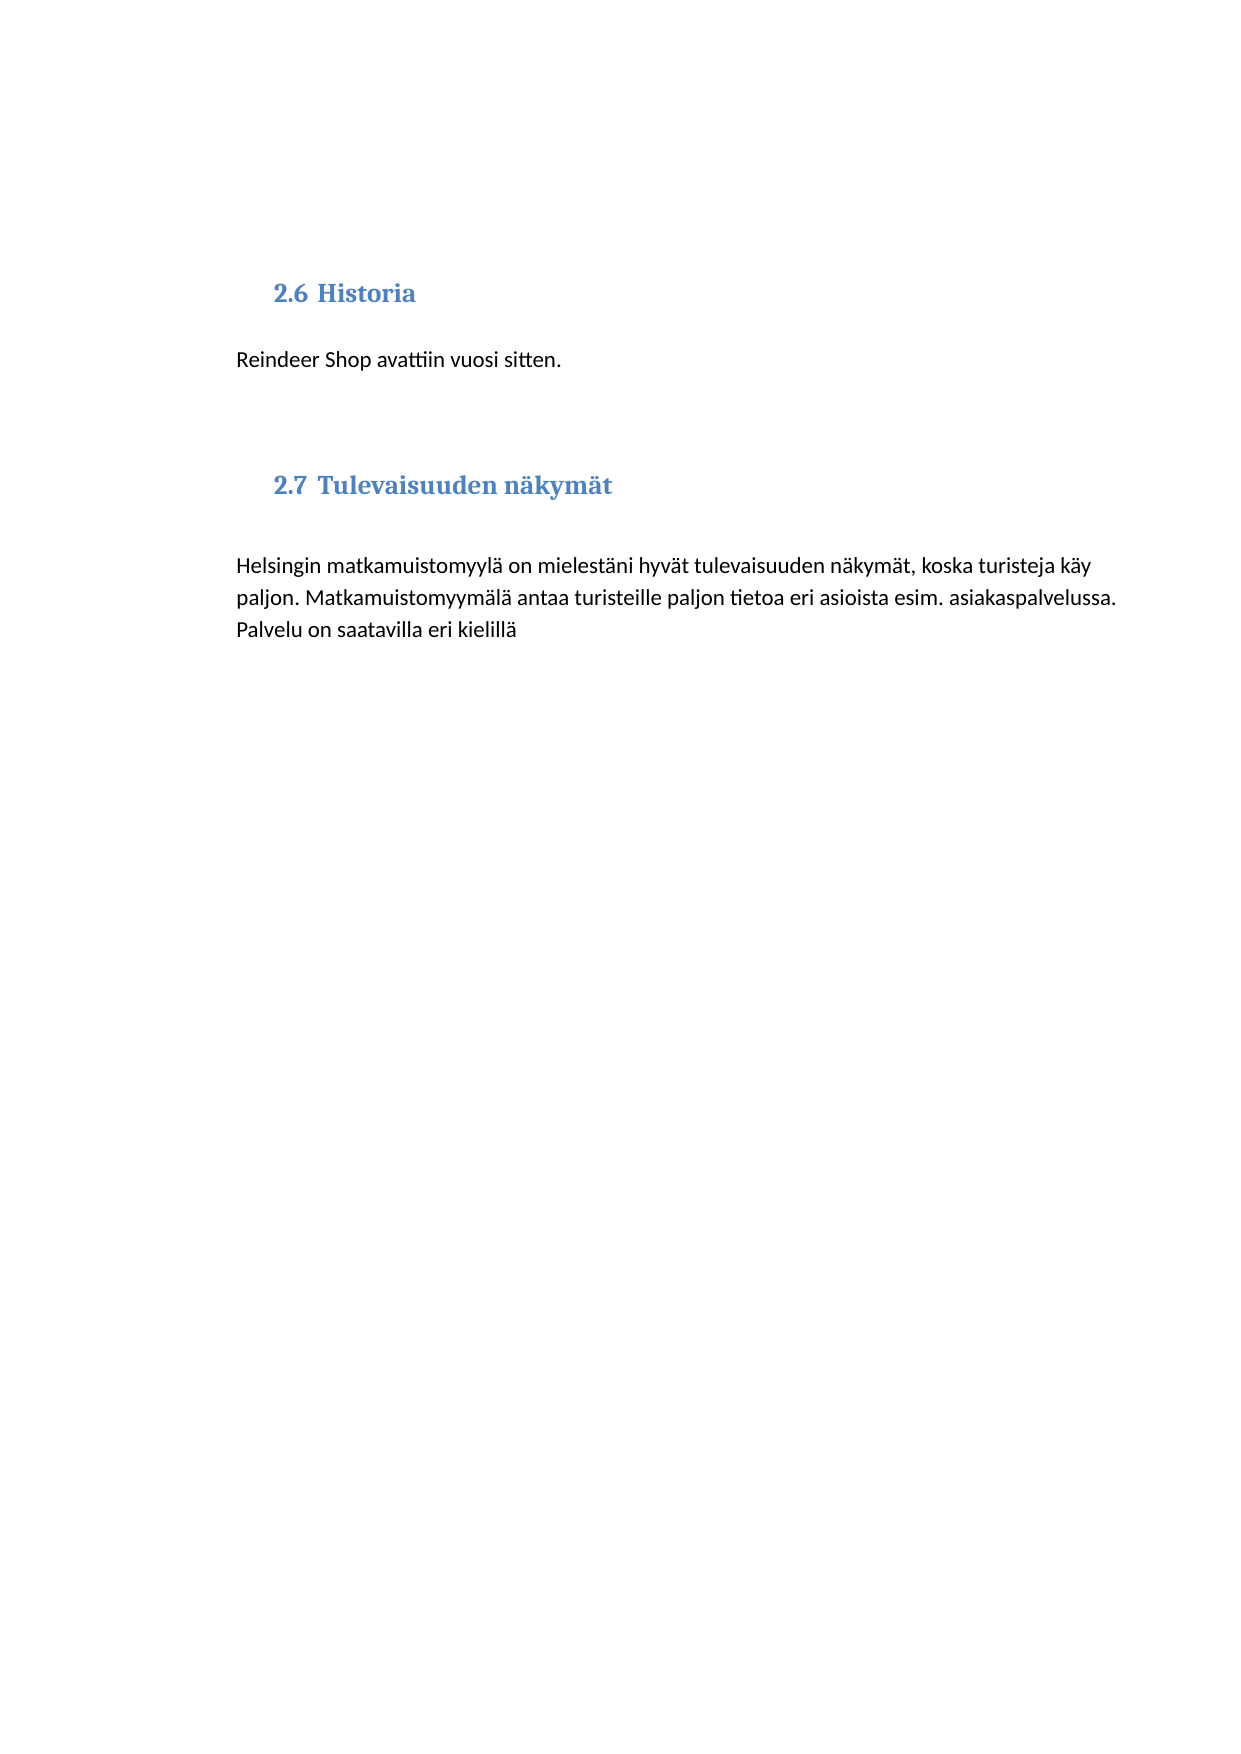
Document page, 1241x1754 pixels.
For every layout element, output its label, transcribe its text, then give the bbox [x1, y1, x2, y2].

subtitle Tulevaisuuden näkymät [274, 470, 1122, 502]
text Helsingin matkamuistomyylä on mielestäni hyvät tulevaisuuden näkymät, koska turisteja käy paljon. Matkamuistomyymälä antaa turisteille paljon tietoa eri asioista esim. asiakaspalvelussa. Palvelu on saatavilla eri kielillä [236, 551, 1122, 643]
subtitle Historia [274, 278, 1122, 309]
text Reindeer Shop avattiin vuosi sitten. [236, 346, 1122, 373]
